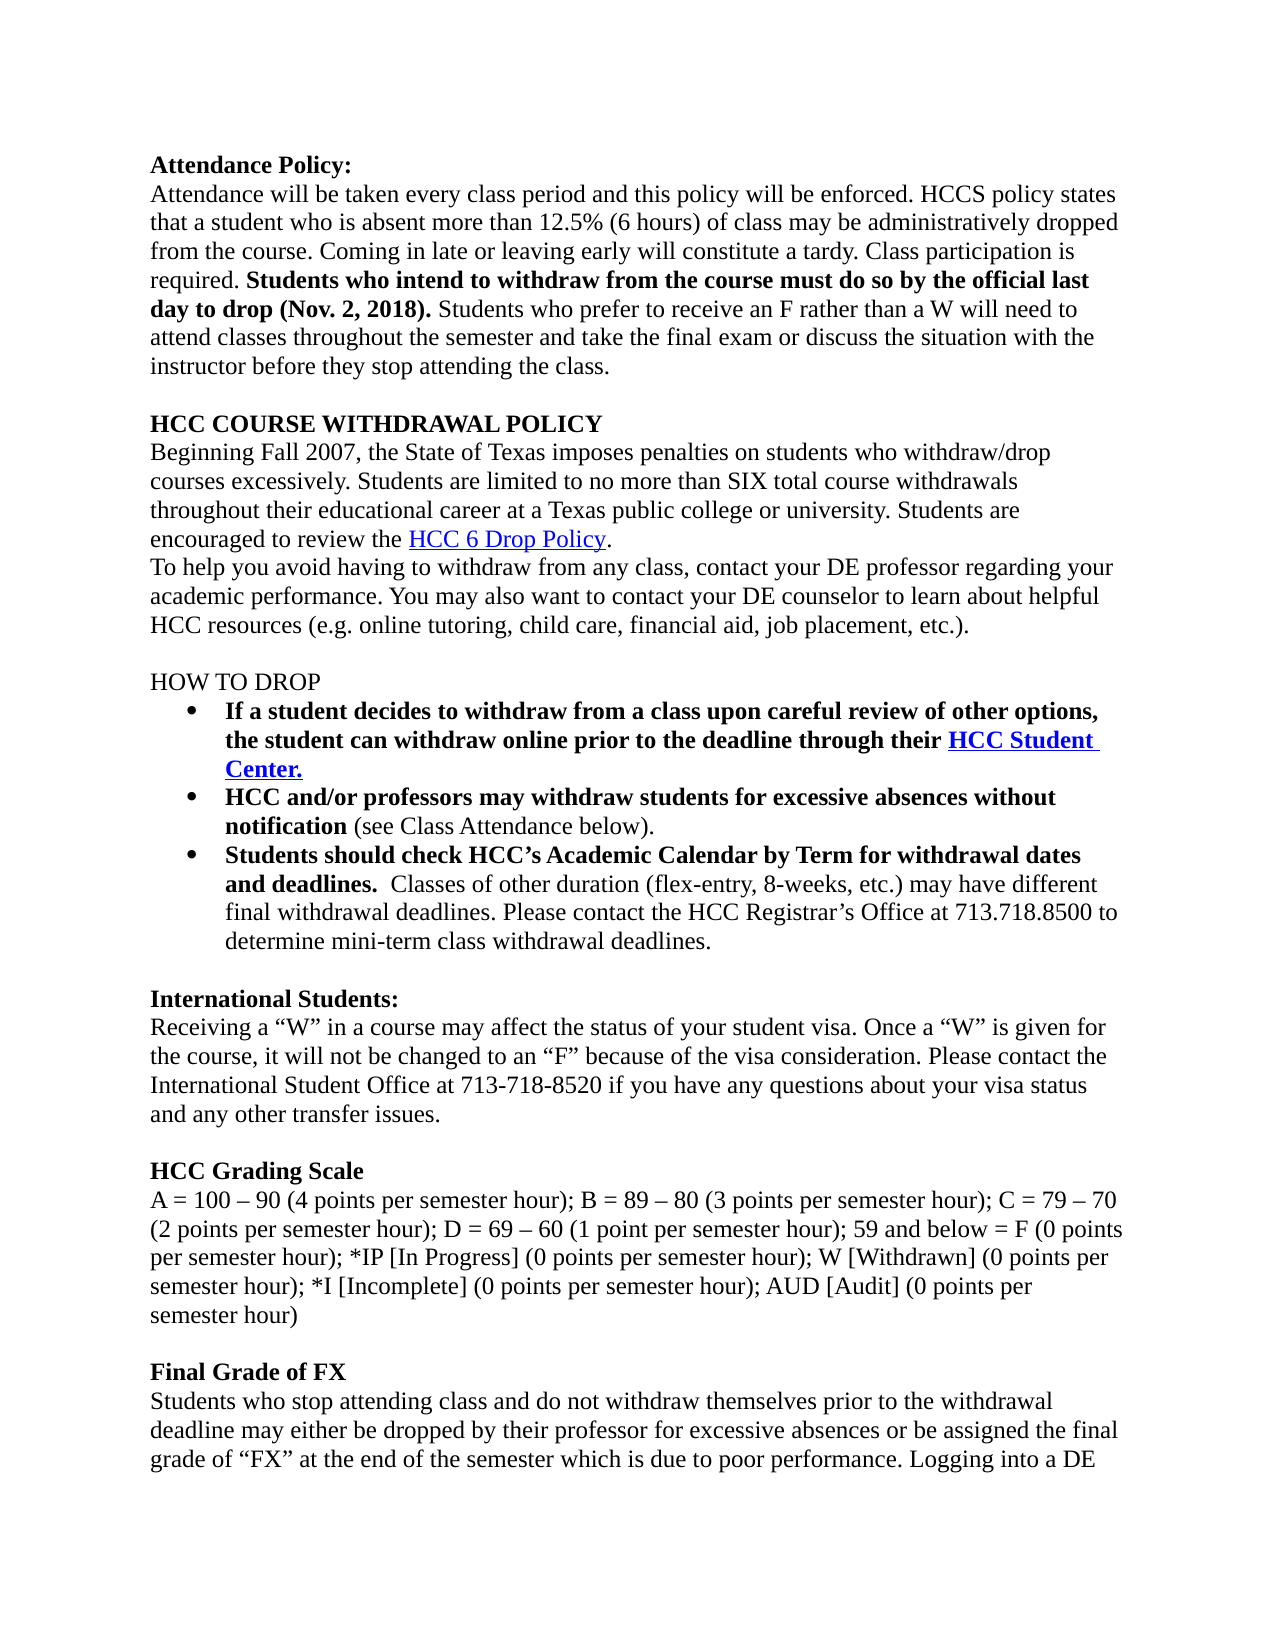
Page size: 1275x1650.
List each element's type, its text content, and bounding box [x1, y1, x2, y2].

text HCC Grading Scale [150, 1156, 1125, 1185]
text International Students: [150, 984, 1125, 1012]
list If a student decides to withdraw from a class upon careful review of other options, the student can withdraw online prior to the deadline through their HCC Student Center. [187, 696, 1125, 782]
text Receiving a “W” in a course may affect the status of your student visa. Once a “W” is given for the course, it will not be changed to an “F” because of the visa consideration. Please contact the International Student Office at 713-718-8520 if you have any questions about your visa status and any other transfer issues. [150, 1012, 1125, 1127]
text Final Grade of FX Students who stop attending class and do not withdraw themselves prior to the withdrawal deadline may either be dropped by their professor for excessive absences or be assigned the final grade of “FX” at the end of the semester which is due to poor performance. Logging into a DE [150, 1357, 1125, 1472]
text HOW TO DROP [150, 667, 1125, 696]
list HCC and/or professors may withdraw students for excessive absences without notification (see Class Attendance below). [187, 782, 1125, 840]
text HCC COURSE WITHDRAWAL POLICY [150, 409, 1125, 437]
text Attendance will be taken every class period and this policy will be enforced. HCCS policy states that a student who is absent more than 12.5% (6 hours) of class may be administratively dropped from the course. Coming in late or leaving early will constitute a tardy. Class participation is required. Students who intend to withdraw from the course must do so by the official last day to drop (Nov. 2, 2018). Students who prefer to receive an F rather than a W will need to attend classes throughout the semester and take the final exam or discuss the situation with the instructor before they stop attending the class. [150, 179, 1125, 380]
list Students should check HCC’s Academic Calendar by Term for withdrawal dates and deadlines. Classes of other duration (flex-entry, 8-weeks, etc.) may have different final withdrawal deadlines. Please contact the HCC Registrar’s Office at 713.718.8500 to determine mini-term class withdrawal deadlines. [187, 840, 1125, 955]
text Attendance Policy: [150, 150, 1125, 179]
text To help you avoid having to withdraw from any class, contact your DE professor regarding your academic performance. You may also want to contact your DE counselor to learn about helpful HCC resources (e.g. online tutoring, child care, financial aid, job placement, etc.). [150, 552, 1125, 639]
text A = 100 – 90 (4 points per semester hour); B = 89 – 80 (3 points per semester hour); C = 79 – 70 (2 points per semester hour); D = 69 – 60 (1 point per semester hour); 59 and below = F (0 points per semester hour); *IP [In Progress] (0 points per semester hour); W [Withdrawn] (0 points per semester hour); *I [Incomplete] (0 points per semester hour); AUD [Audit] (0 points per semester hour) [150, 1185, 1125, 1329]
text Beginning Fall 2007, the State of Texas imposes penalties on students who withdraw/drop courses excessively. Students are limited to no more than SIX total course withdrawals throughout their educational career at a Texas public college or university. Students are encouraged to review the HCC 6 Drop Policy. [150, 437, 1125, 552]
